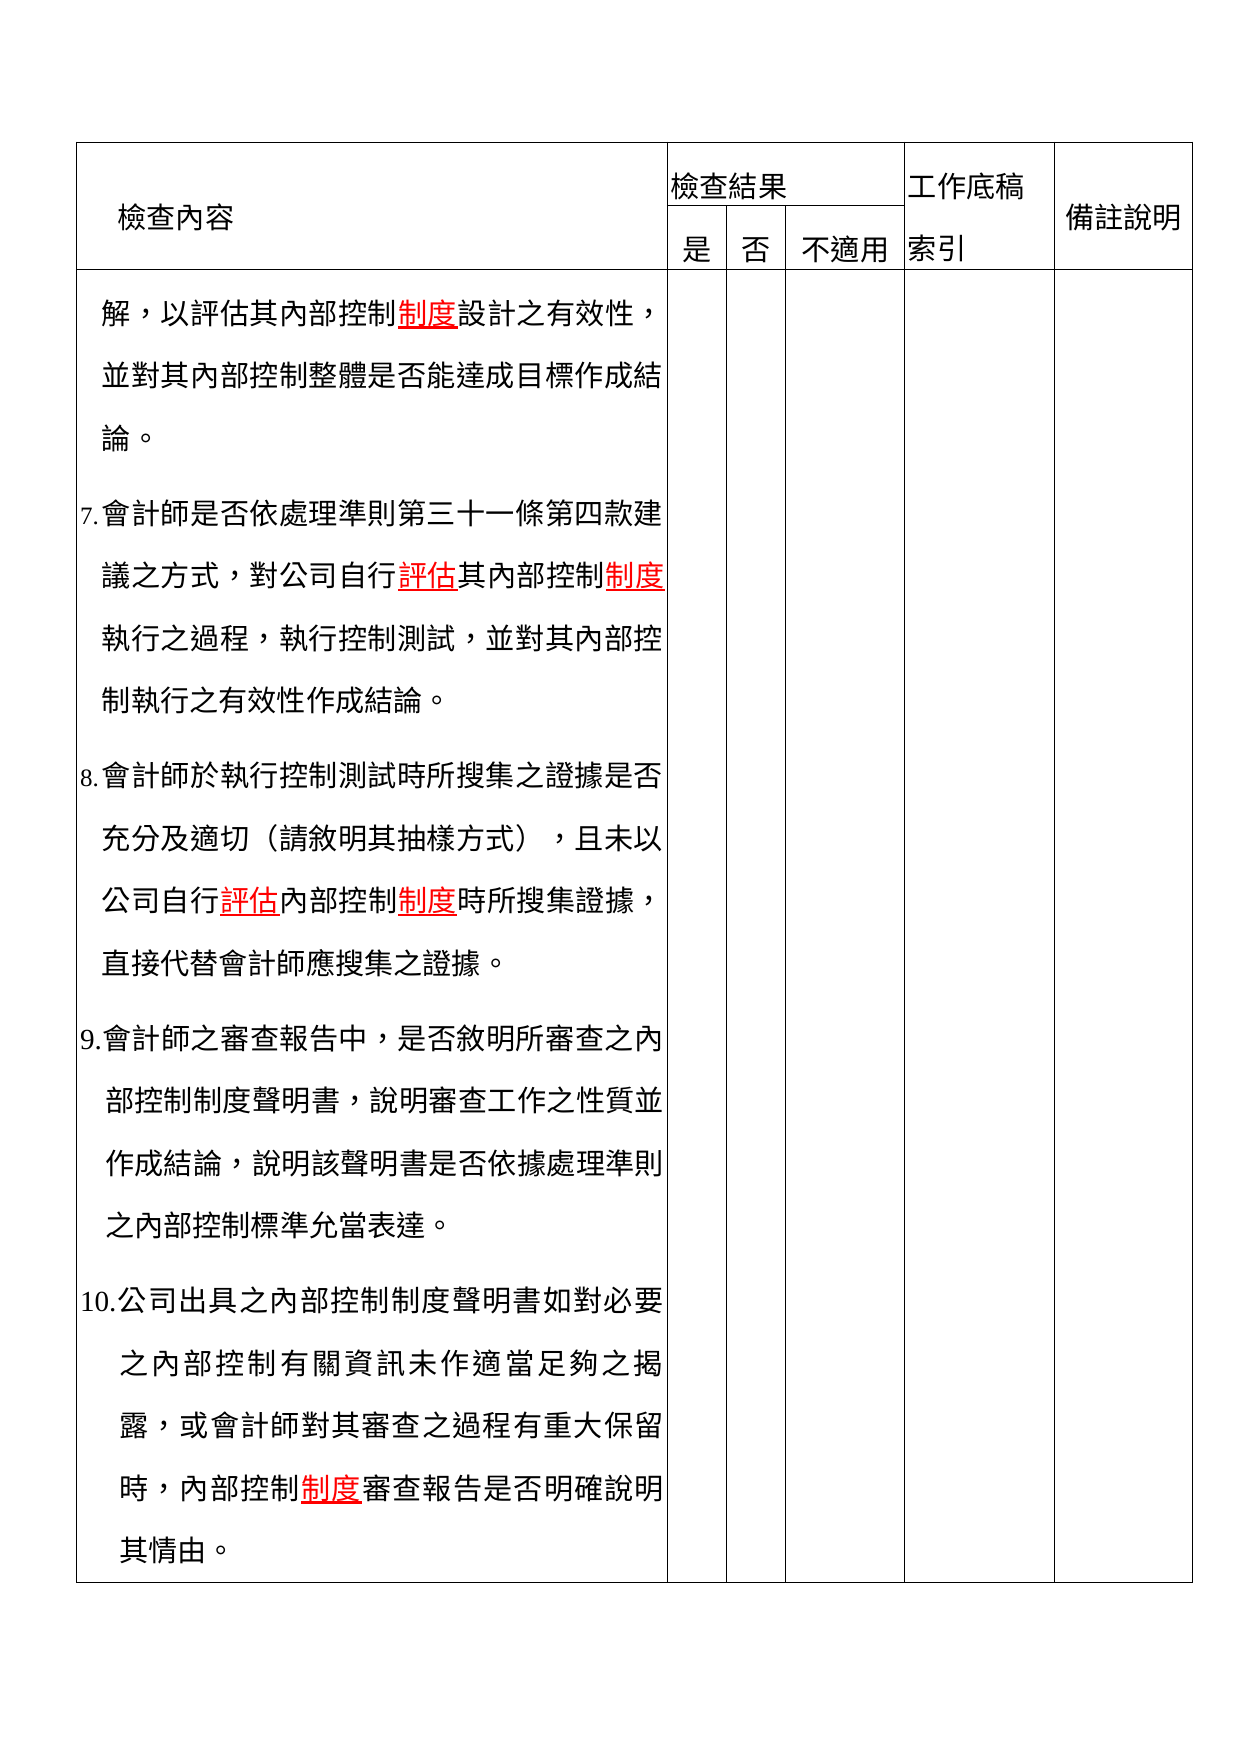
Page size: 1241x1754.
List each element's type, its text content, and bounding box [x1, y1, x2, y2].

table_cell [1055, 270, 1192, 1582]
table_cell 否 [727, 206, 785, 269]
table_header 備註說明 [1055, 143, 1192, 269]
table_header 工作底稿索引 [905, 143, 1054, 269]
table_header 檢查內容 [77, 143, 667, 269]
table_cell [786, 270, 904, 1582]
table_cell [668, 270, 726, 1582]
table_cell 解，以評估其內部控制制度設計之有效性，並對其內部控制整體是否能達成目標作成結論。 會計師是否依處理準則第三十一條第四款建議之方式，對公司自行評估其內部控制制度執行之過程，執行控制測試，並對其內部控制執行之有效性作成結論。 會計師於執行控制測試時所搜集之證據是否充分及適切（請敘明其抽樣方式），且未以公司自行評估內部控制制度時所搜集證據，直接代替會計師應搜集之證據。 9.會計師之審查報告中，是否敘明所審查之內部控制制度聲明書，說明審查工作之性質並作成結論，說明該聲明書是否依據處理準則之內部控制標準允當表達。 10.公司出具之內部控制制度聲明書如對必要之內部控制有關資訊未作適當足夠之揭露，或會計師對其審查之過程有重大保留時，內部控制制度審查報告是否明確說明其情由。 [77, 270, 667, 1582]
table_cell [905, 270, 1054, 1582]
table_header 檢查結果 [668, 143, 904, 205]
table_cell 是 [668, 206, 726, 269]
table_cell 不適用 [786, 206, 904, 269]
table_cell [727, 270, 785, 1582]
